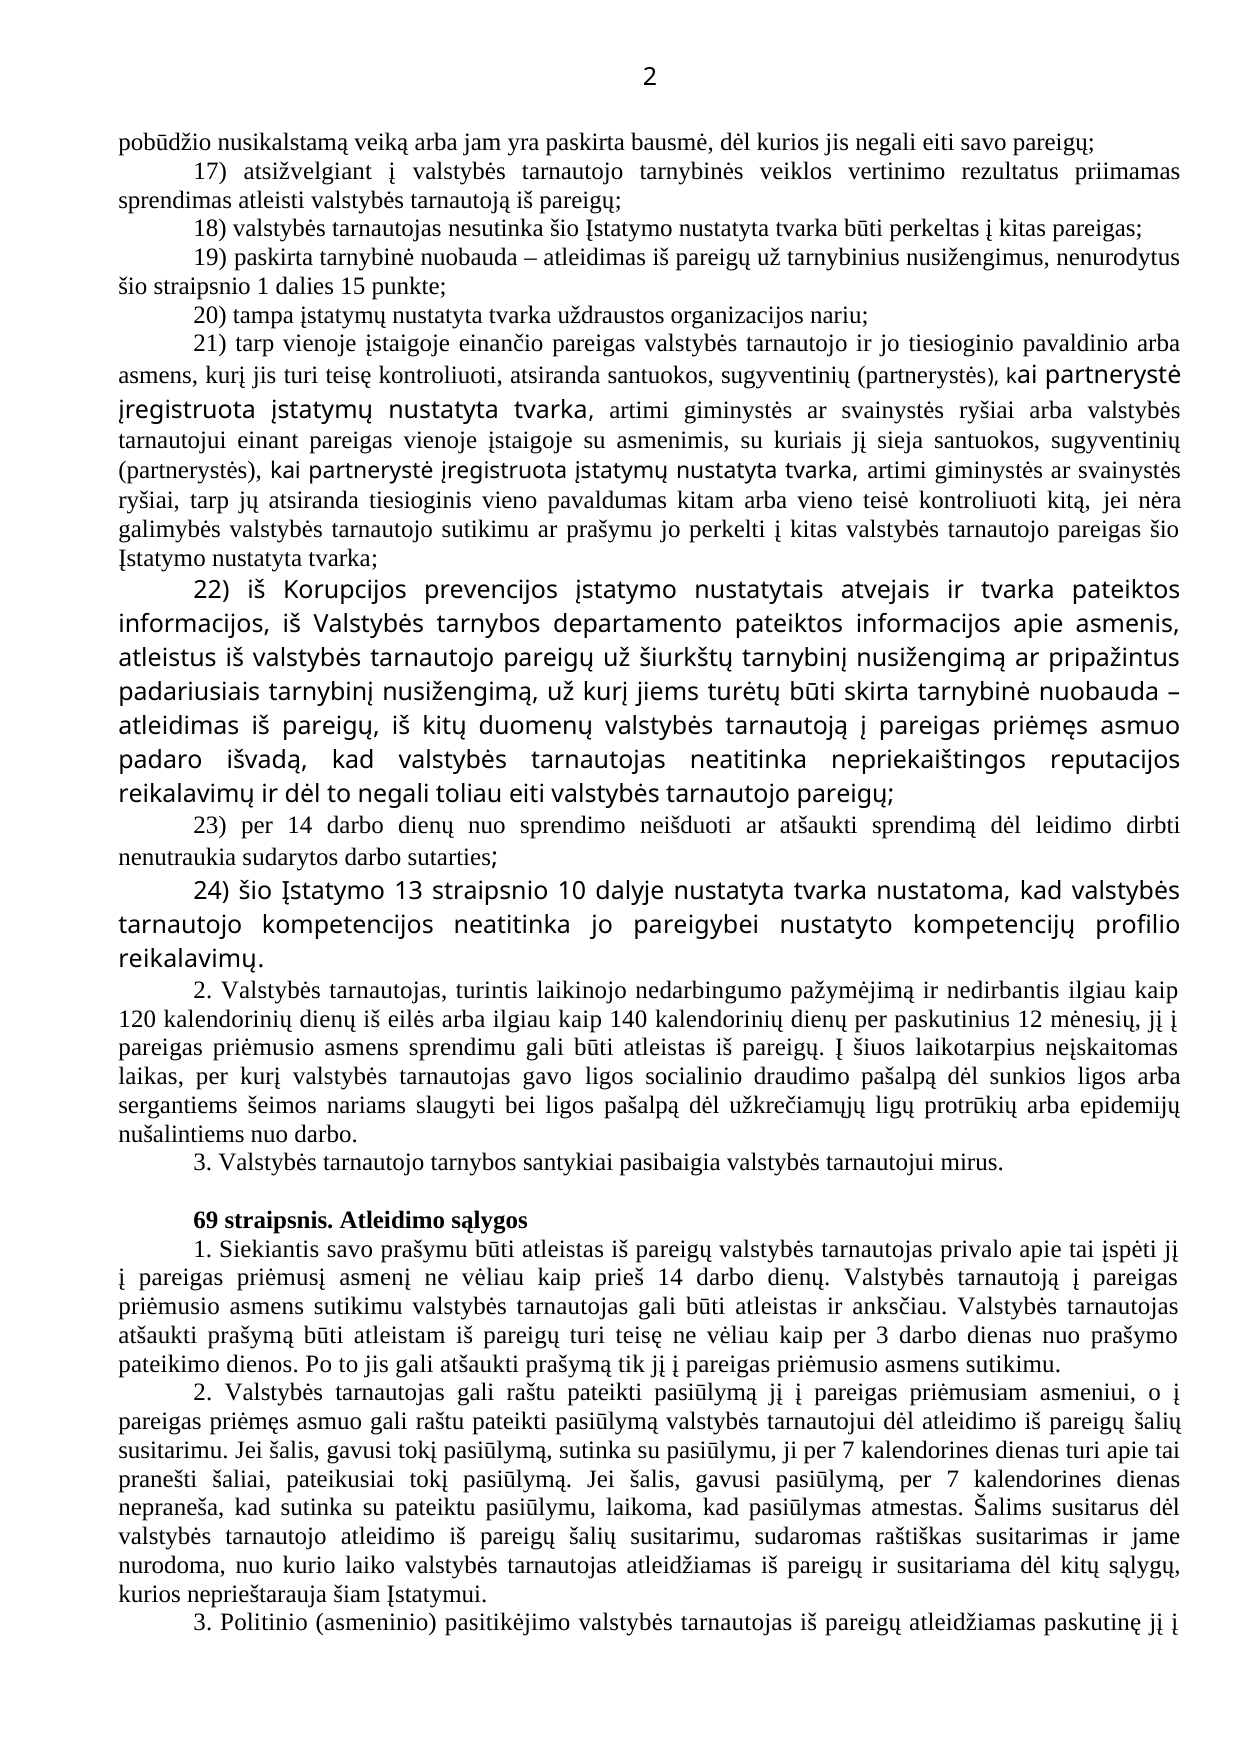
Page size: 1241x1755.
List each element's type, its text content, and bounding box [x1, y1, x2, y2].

text 2. Valstybės tarnautojas gali raštu pateikti pasiūlymą jį į pareigas priėmusiam asmeniui, o į pareigas priėmęs asmuo gali raštu pateikti pasiūlymą valstybės tarnautojui dėl atleidimo iš pareigų šalių susitarimu. Jei šalis, gavusi tokį pasiūlymą, sutinka su pasiūlymu, ji per 7 kalendorines dienas turi apie tai pranešti šaliai, pateikusiai tokį pasiūlymą. Jei šalis, gavusi pasiūlymą, per 7 kalendorines dienas nepraneša, kad sutinka su pateiktu pasiūlymu, laikoma, kad pasiūlymas atmestas. Šalims susitarus dėl valstybės tarnautojo atleidimo iš pareigų šalių susitarimu, sudaromas raštiškas susitarimas ir jame nurodoma, nuo kurio laiko valstybės tarnautojas atleidžiamas iš pareigų ir susitariama dėl kitų sąlygų, kurios neprieštarauja šiam Įstatymui. [118, 1377, 1181, 1607]
text pobūdžio nusikalstamą veiką arba jam yra paskirta bausmė, dėl kurios jis negali eiti savo pareigų; [118, 127, 1181, 156]
text 23) per 14 darbo dienų nuo sprendimo neišduoti ar atšaukti sprendimą dėl leidimo dirbti nenutraukia sudarytos darbo sutarties; [118, 810, 1181, 873]
text 19) paskirta tarnybinė nuobauda – atleidimas iš pareigų už tarnybinius nusižengimus, nenurodytus šio straipsnio 1 dalies 15 punkte; [118, 242, 1181, 300]
text 21) tarp vienoje įstaigoje einančio pareigas valstybės tarnautojo ir jo tiesioginio pavaldinio arba asmens, kurį jis turi teisę kontroliuoti, atsiranda santuokos, sugyventinių (partnerystės), kai partnerystė įregistruota įstatymų nustatyta tvarka, artimi giminystės ar svainystės ryšiai arba valstybės tarnautojui einant pareigas vienoje įstaigoje su asmenimis, su kuriais jį sieja santuokos, sugyventinių (partnerystės), kai partnerystė įregistruota įstatymų nustatyta tvarka, artimi giminystės ar svainystės ryšiai, tarp jų atsiranda tiesioginis vieno pavaldumas kitam arba vieno teisė kontroliuoti kitą, jei nėra galimybės valstybės tarnautojo sutikimu ar prašymu jo perkelti į kitas valstybės tarnautojo pareigas šio Įstatymo nustatyta tvarka; [118, 328, 1181, 572]
text 24) šio Įstatymo 13 straipsnio 10 dalyje nustatyta tvarka nustatoma, kad valstybės tarnautojo kompetencijos neatitinka jo pareigybei nustatyto kompetencijų profilio reikalavimų. [118, 873, 1181, 975]
text 2. Valstybės tarnautojas, turintis laikinojo nedarbingumo pažymėjimą ir nedirbantis ilgiau kaip 120 kalendorinių dienų iš eilės arba ilgiau kaip 140 kalendorinių dienų per paskutinius 12 mėnesių, jį į pareigas priėmusio asmens sprendimu gali būti atleistas iš pareigų. Į šiuos laikotarpius neįskaitomas laikas, per kurį valstybės tarnautojas gavo ligos socialinio draudimo pašalpą dėl sunkios ligos arba sergantiems šeimos nariams slaugyti bei ligos pašalpą dėl užkrečiamųjų ligų protrūkių arba epidemijų nušalintiems nuo darbo. [118, 975, 1181, 1147]
text 22) iš Korupcijos prevencijos įstatymo nustatytais atvejais ir tvarka pateiktos informacijos, iš Valstybės tarnybos departamento pateiktos informacijos apie asmenis, atleistus iš valstybės tarnautojo pareigų už šiurkštų tarnybinį nusižengimą ar pripažintus padariusiais tarnybinį nusižengimą, už kurį jiems turėtų būti skirta tarnybinė nuobauda – atleidimas iš pareigų, iš kitų duomenų valstybės tarnautoją į pareigas priėmęs asmuo padaro išvadą, kad valstybės tarnautojas neatitinka nepriekaištingos reputacijos reikalavimų ir dėl to negali toliau eiti valstybės tarnautojo pareigų; [118, 572, 1181, 810]
text 17) atsižvelgiant į valstybės tarnautojo tarnybinės veiklos vertinimo rezultatus priimamas sprendimas atleisti valstybės tarnautoją iš pareigų; [118, 156, 1181, 213]
text 3. Politinio (asmeninio) pasitikėjimo valstybės tarnautojas iš pareigų atleidžiamas paskutinę jį į [118, 1607, 1181, 1636]
text 18) valstybės tarnautojas nesutinka šio Įstatymo nustatyta tvarka būti perkeltas į kitas pareigas; [118, 213, 1181, 242]
text 1. Siekiantis savo prašymu būti atleistas iš pareigų valstybės tarnautojas privalo apie tai įspėti jį į pareigas priėmusį asmenį ne vėliau kaip prieš 14 darbo dienų. Valstybės tarnautoją į pareigas priėmusio asmens sutikimu valstybės tarnautojas gali būti atleistas ir anksčiau. Valstybės tarnautojas atšaukti prašymą būti atleistam iš pareigų turi teisę ne vėliau kaip per 3 darbo dienas nuo prašymo pateikimo dienos. Po to jis gali atšaukti prašymą tik jį į pareigas priėmusio asmens sutikimu. [118, 1234, 1181, 1377]
text 3. Valstybės tarnautojo tarnybos santykiai pasibaigia valstybės tarnautojui mirus. [118, 1147, 1240, 1176]
text 69 straipsnis. Atleidimo sąlygos [118, 1205, 1181, 1234]
text 20) tampa įstatymų nustatyta tvarka uždraustos organizacijos nariu; [118, 300, 1181, 328]
